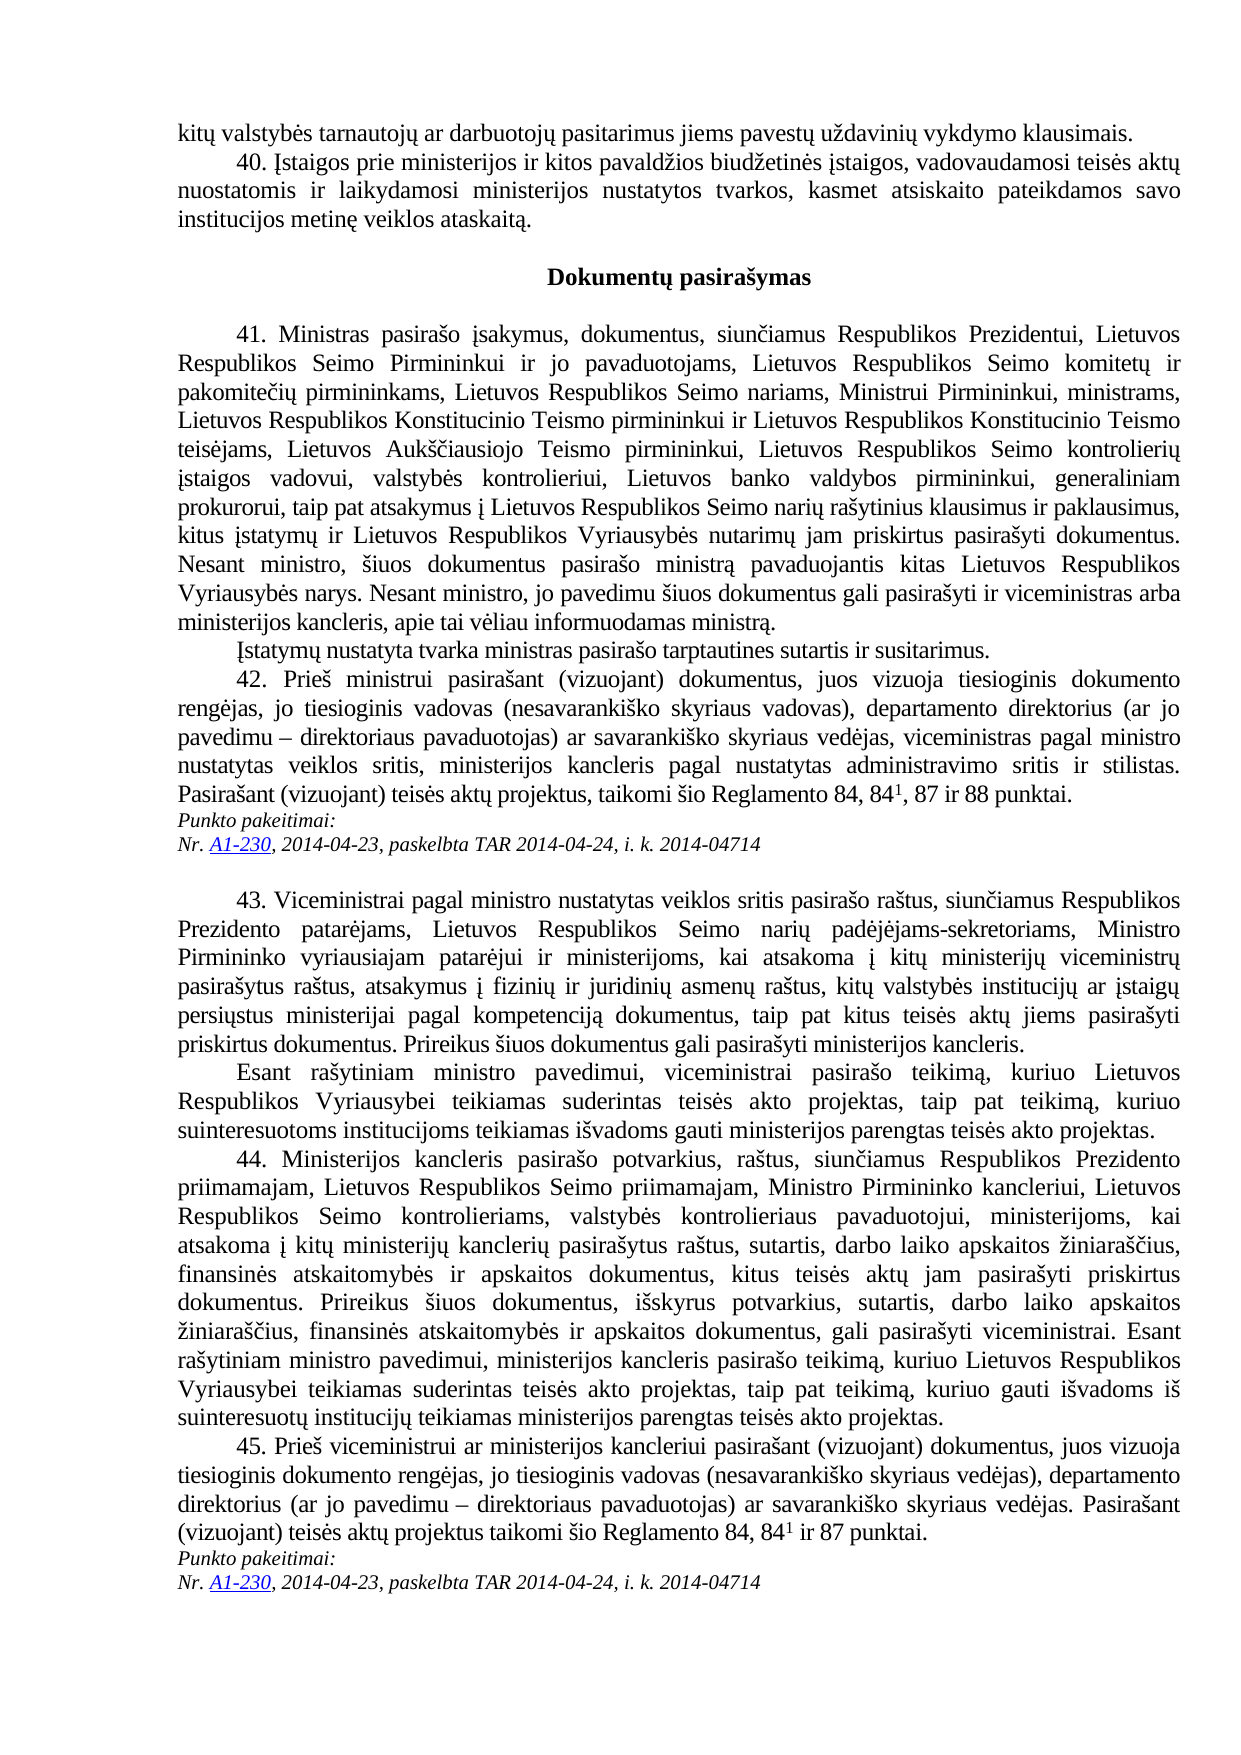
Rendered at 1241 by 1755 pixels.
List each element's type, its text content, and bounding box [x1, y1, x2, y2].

text 44. Ministerijos kancleris pasirašo potvarkius, raštus, siunčiamus Respublikos Prezidento priimamajam, Lietuvos Respublikos Seimo priimamajam, Ministro Pirmininko kancleriui, Lietuvos Respublikos Seimo kontrolieriams, valstybės kontrolieriaus pavaduotojui, ministerijoms, kai atsakoma į kitų ministerijų kanclerių pasirašytus raštus, sutartis, darbo laiko apskaitos žiniaraščius, finansinės atskaitomybės ir apskaitos dokumentus, kitus teisės aktų jam pasirašyti priskirtus dokumentus. Prireikus šiuos dokumentus, išskyrus potvarkius, sutartis, darbo laiko apskaitos žiniaraščius, finansinės atskaitomybės ir apskaitos dokumentus, gali pasirašyti viceministrai. Esant rašytiniam ministro pavedimui, ministerijos kancleris pasirašo teikimą, kuriuo Lietuvos Respublikos Vyriausybei teikiamas suderintas teisės akto projektas, taip pat teikimą, kuriuo gauti išvadoms iš suinteresuotų institucijų teikiamas ministerijos parengtas teisės akto projektas. [177, 1144, 1181, 1431]
text Esant rašytiniam ministro pavedimui, viceministrai pasirašo teikimą, kuriuo Lietuvos Respublikos Vyriausybei teikiamas suderintas teisės akto projektas, taip pat teikimą, kuriuo suinteresuotoms institucijoms teikiamas išvadoms gauti ministerijos parengtas teisės akto projektas. [177, 1057, 1181, 1144]
text Punkto pakeitimai: [177, 1546, 1181, 1570]
text Dokumentų pasirašymas [177, 262, 1181, 291]
text 40. Įstaigos prie ministerijos ir kitos pavaldžios biudžetinės įstaigos, vadovaudamosi teisės aktų nuostatomis ir laikydamosi ministerijos nustatytos tvarkos, kasmet atsiskaito pateikdamos savo institucijos metinę veiklos ataskaitą. [177, 147, 1181, 233]
text kitų valstybės tarnautojų ar darbuotojų pasitarimus jiems pavestų uždavinių vykdymo klausimais. [177, 118, 1181, 147]
text 42. Prieš ministrui pasirašant (vizuojant) dokumentus, juos vizuoja tiesioginis dokumento rengėjas, jo tiesioginis vadovas (nesavarankiško skyriaus vadovas), departamento direktorius (ar jo pavedimu – direktoriaus pavaduotojas) ar savarankiško skyriaus vedėjas, viceministras pagal ministro nustatytas veiklos sritis, ministerijos kancleris pagal nustatytas administravimo sritis ir stilistas. Pasirašant (vizuojant) teisės aktų projektus, taikomi šio Reglamento 84, 841, 87 ir 88 punktai. [177, 664, 1181, 808]
text 41. Ministras pasirašo įsakymus, dokumentus, siunčiamus Respublikos Prezidentui, Lietuvos Respublikos Seimo Pirmininkui ir jo pavaduotojams, Lietuvos Respublikos Seimo komitetų ir pakomitečių pirmininkams, Lietuvos Respublikos Seimo nariams, Ministrui Pirmininkui, ministrams, Lietuvos Respublikos Konstitucinio Teismo pirmininkui ir Lietuvos Respublikos Konstitucinio Teismo teisėjams, Lietuvos Aukščiausiojo Teismo pirmininkui, Lietuvos Respublikos Seimo kontrolierių įstaigos vadovui, valstybės kontrolieriui, Lietuvos banko valdybos pirmininkui, generaliniam prokurorui, taip pat atsakymus į Lietuvos Respublikos Seimo narių rašytinius klausimus ir paklausimus, kitus įstatymų ir Lietuvos Respublikos Vyriausybės nutarimų jam priskirtus pasirašyti dokumentus. Nesant ministro, šiuos dokumentus pasirašo ministrą pavaduojantis kitas Lietuvos Respublikos Vyriausybės narys. Nesant ministro, jo pavedimu šiuos dokumentus gali pasirašyti ir viceministras arba ministerijos kancleris, apie tai vėliau informuodamas ministrą. [177, 319, 1181, 636]
text 45. Prieš viceministrui ar ministerijos kancleriui pasirašant (vizuojant) dokumentus, juos vizuoja tiesioginis dokumento rengėjas, jo tiesioginis vadovas (nesavarankiško skyriaus vedėjas), departamento direktorius (ar jo pavedimu – direktoriaus pavaduotojas) ar savarankiško skyriaus vedėjas. Pasirašant (vizuojant) teisės aktų projektus taikomi šio Reglamento 84, 841 ir 87 punktai. [177, 1431, 1181, 1546]
text Nr. A1-230, 2014-04-23, paskelbta TAR 2014-04-24, i. k. 2014-04714 [177, 1570, 1181, 1594]
text Nr. A1-230, 2014-04-23, paskelbta TAR 2014-04-24, i. k. 2014-04714 [177, 832, 1181, 856]
text Punkto pakeitimai: [177, 808, 1181, 832]
text 43. Viceministrai pagal ministro nustatytas veiklos sritis pasirašo raštus, siunčiamus Respublikos Prezidento patarėjams, Lietuvos Respublikos Seimo narių padėjėjams-sekretoriams, Ministro Pirmininko vyriausiajam patarėjui ir ministerijoms, kai atsakoma į kitų ministerijų viceministrų pasirašytus raštus, atsakymus į fizinių ir juridinių asmenų raštus, kitų valstybės institucijų ar įstaigų persiųstus ministerijai pagal kompetenciją dokumentus, taip pat kitus teisės aktų jiems pasirašyti priskirtus dokumentus. Prireikus šiuos dokumentus gali pasirašyti ministerijos kancleris. [177, 885, 1181, 1057]
text Įstatymų nustatyta tvarka ministras pasirašo tarptautines sutartis ir susitarimus. [177, 636, 1181, 664]
